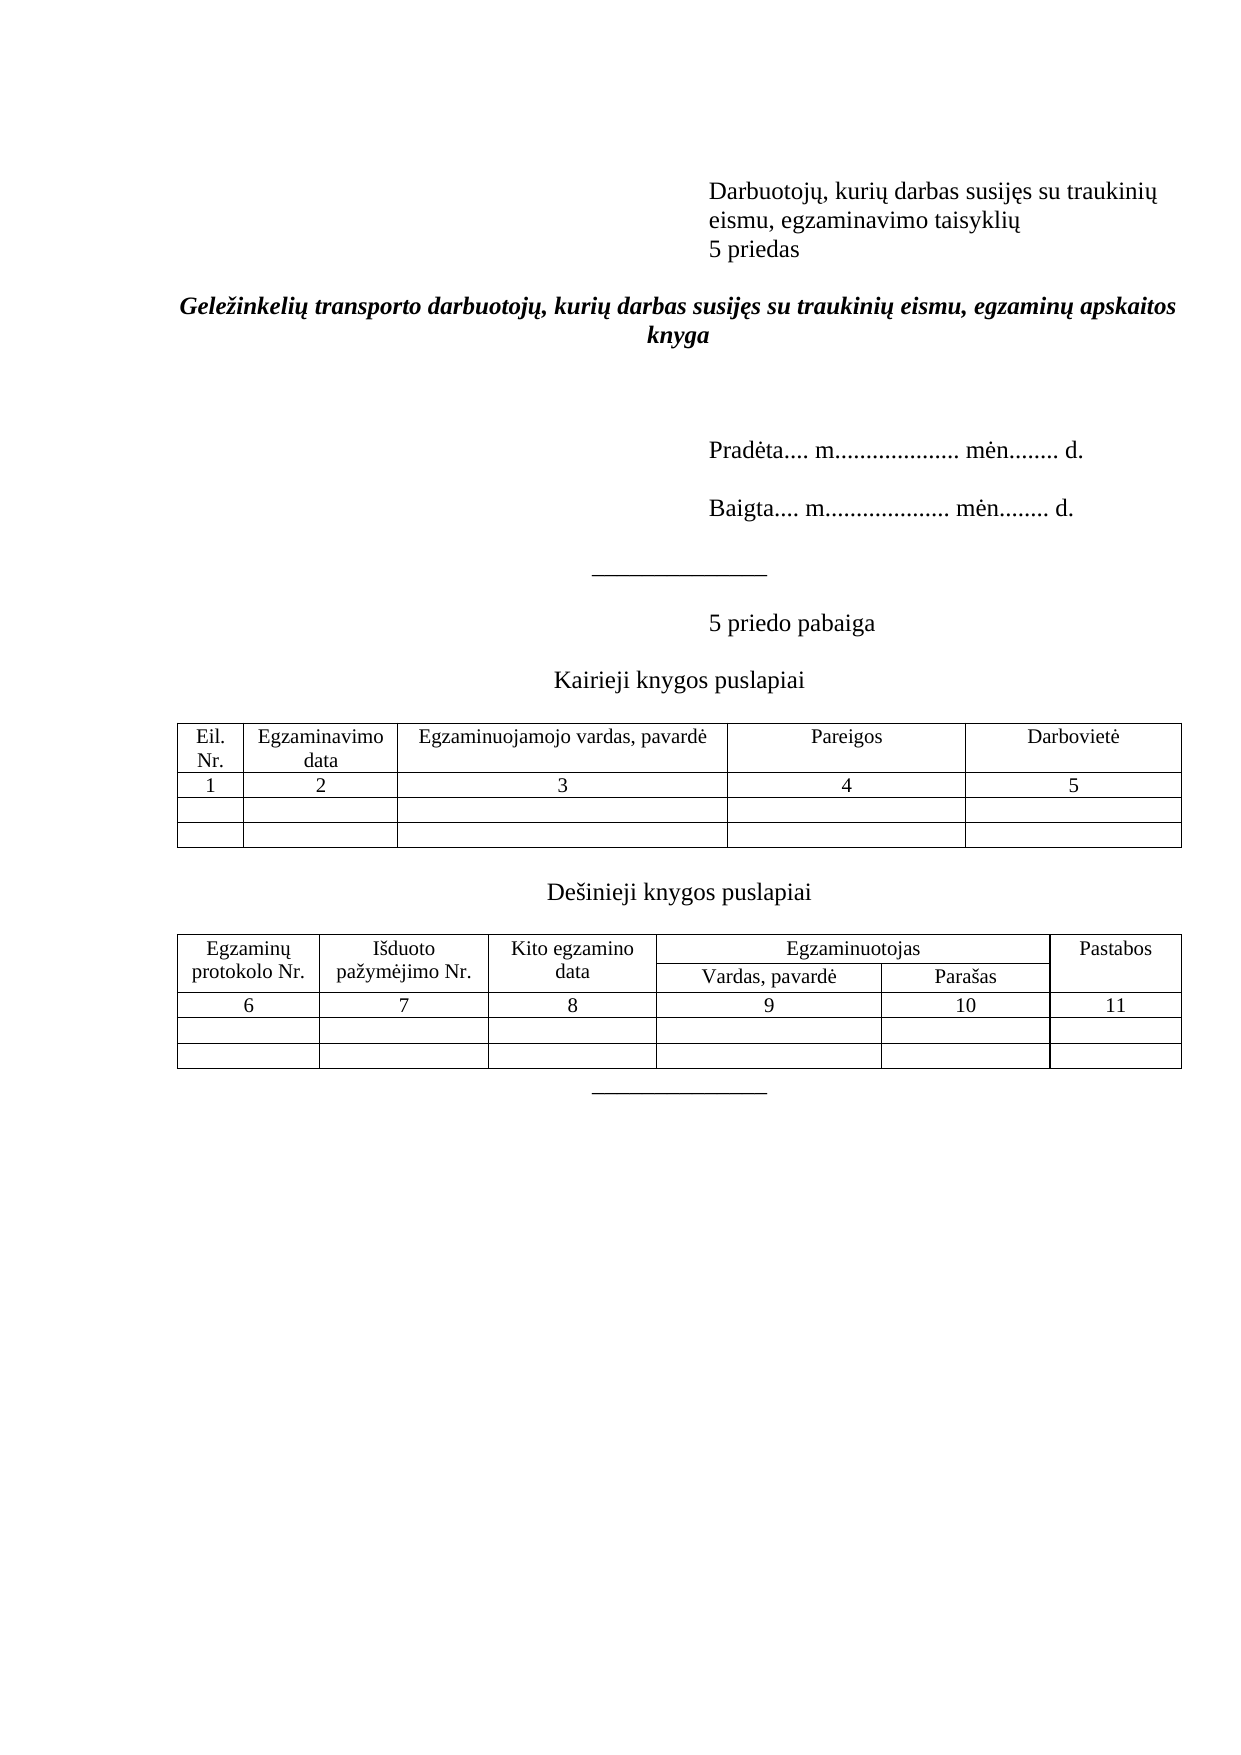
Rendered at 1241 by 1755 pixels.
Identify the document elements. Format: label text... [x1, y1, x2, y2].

table_cell [320, 1044, 488, 1067]
table_cell [1051, 1018, 1181, 1042]
table_cell 10 [882, 993, 1049, 1017]
table_cell 6 [178, 993, 319, 1017]
table_cell [178, 823, 243, 847]
table_cell [728, 798, 965, 822]
text Kairieji knygos puslapiai [177, 665, 1181, 694]
text ______________ [177, 1069, 1181, 1097]
table_cell [398, 798, 727, 822]
table_cell [882, 1018, 1049, 1042]
table_header Egzaminuotojas [657, 935, 1049, 963]
table_cell 2 [244, 773, 397, 797]
table_header Egzaminuojamojo vardas, pavardė [398, 724, 727, 772]
table_cell [244, 823, 397, 847]
table_cell 1 [178, 773, 243, 797]
table_cell [882, 1044, 1049, 1067]
text Pradėta.... m.................... mėn........ d. [177, 435, 1181, 464]
table_cell Parašas [882, 964, 1049, 992]
text eismu, egzaminavimo taisyklių [177, 205, 1177, 234]
table_cell [657, 1018, 881, 1042]
table_header Egzaminavimo data [244, 724, 397, 772]
table_cell [966, 823, 1181, 847]
table_header Išduoto pažymėjimo Nr. [320, 935, 488, 992]
table_cell Vardas, pavardė [657, 964, 881, 992]
table_cell [178, 1044, 319, 1067]
table_cell 8 [489, 993, 656, 1017]
table_cell 11 [1051, 993, 1181, 1017]
table_cell [178, 1018, 319, 1042]
table_cell [178, 798, 243, 822]
table_cell [244, 798, 397, 822]
table_header Pastabos [1051, 935, 1181, 992]
table_header Egzaminų protokolo Nr. [178, 935, 319, 992]
table_cell [1051, 1044, 1181, 1067]
table_header Kito egzamino data [489, 935, 656, 992]
table_header Darbovietė [966, 724, 1181, 772]
table_cell 4 [728, 773, 965, 797]
table_cell 9 [657, 993, 881, 1017]
text 5 priedo pabaiga [177, 608, 1181, 636]
text 5 priedas [177, 234, 1177, 263]
table_cell 5 [966, 773, 1181, 797]
table_header Eil. Nr. [178, 724, 243, 772]
table_cell [657, 1044, 881, 1067]
table_cell [966, 798, 1181, 822]
table_cell 7 [320, 993, 488, 1017]
table_cell [489, 1018, 656, 1042]
table_cell [398, 823, 727, 847]
text Dešinieji knygos puslapiai [177, 877, 1181, 906]
text Darbuotojų, kurių darbas susijęs su traukinių [177, 176, 1177, 205]
text Baigta.... m.................... mėn........ d. [177, 493, 1181, 521]
table_header Pareigos [728, 724, 965, 772]
text Geležinkelių transporto darbuotojų, kurių darbas susijęs su traukinių eismu, egzaminų apskaitos knyga [177, 291, 1181, 349]
table_cell 3 [398, 773, 727, 797]
table_cell [489, 1044, 656, 1067]
table_cell [728, 823, 965, 847]
table_cell [320, 1018, 488, 1042]
text ______________ [177, 550, 1181, 579]
